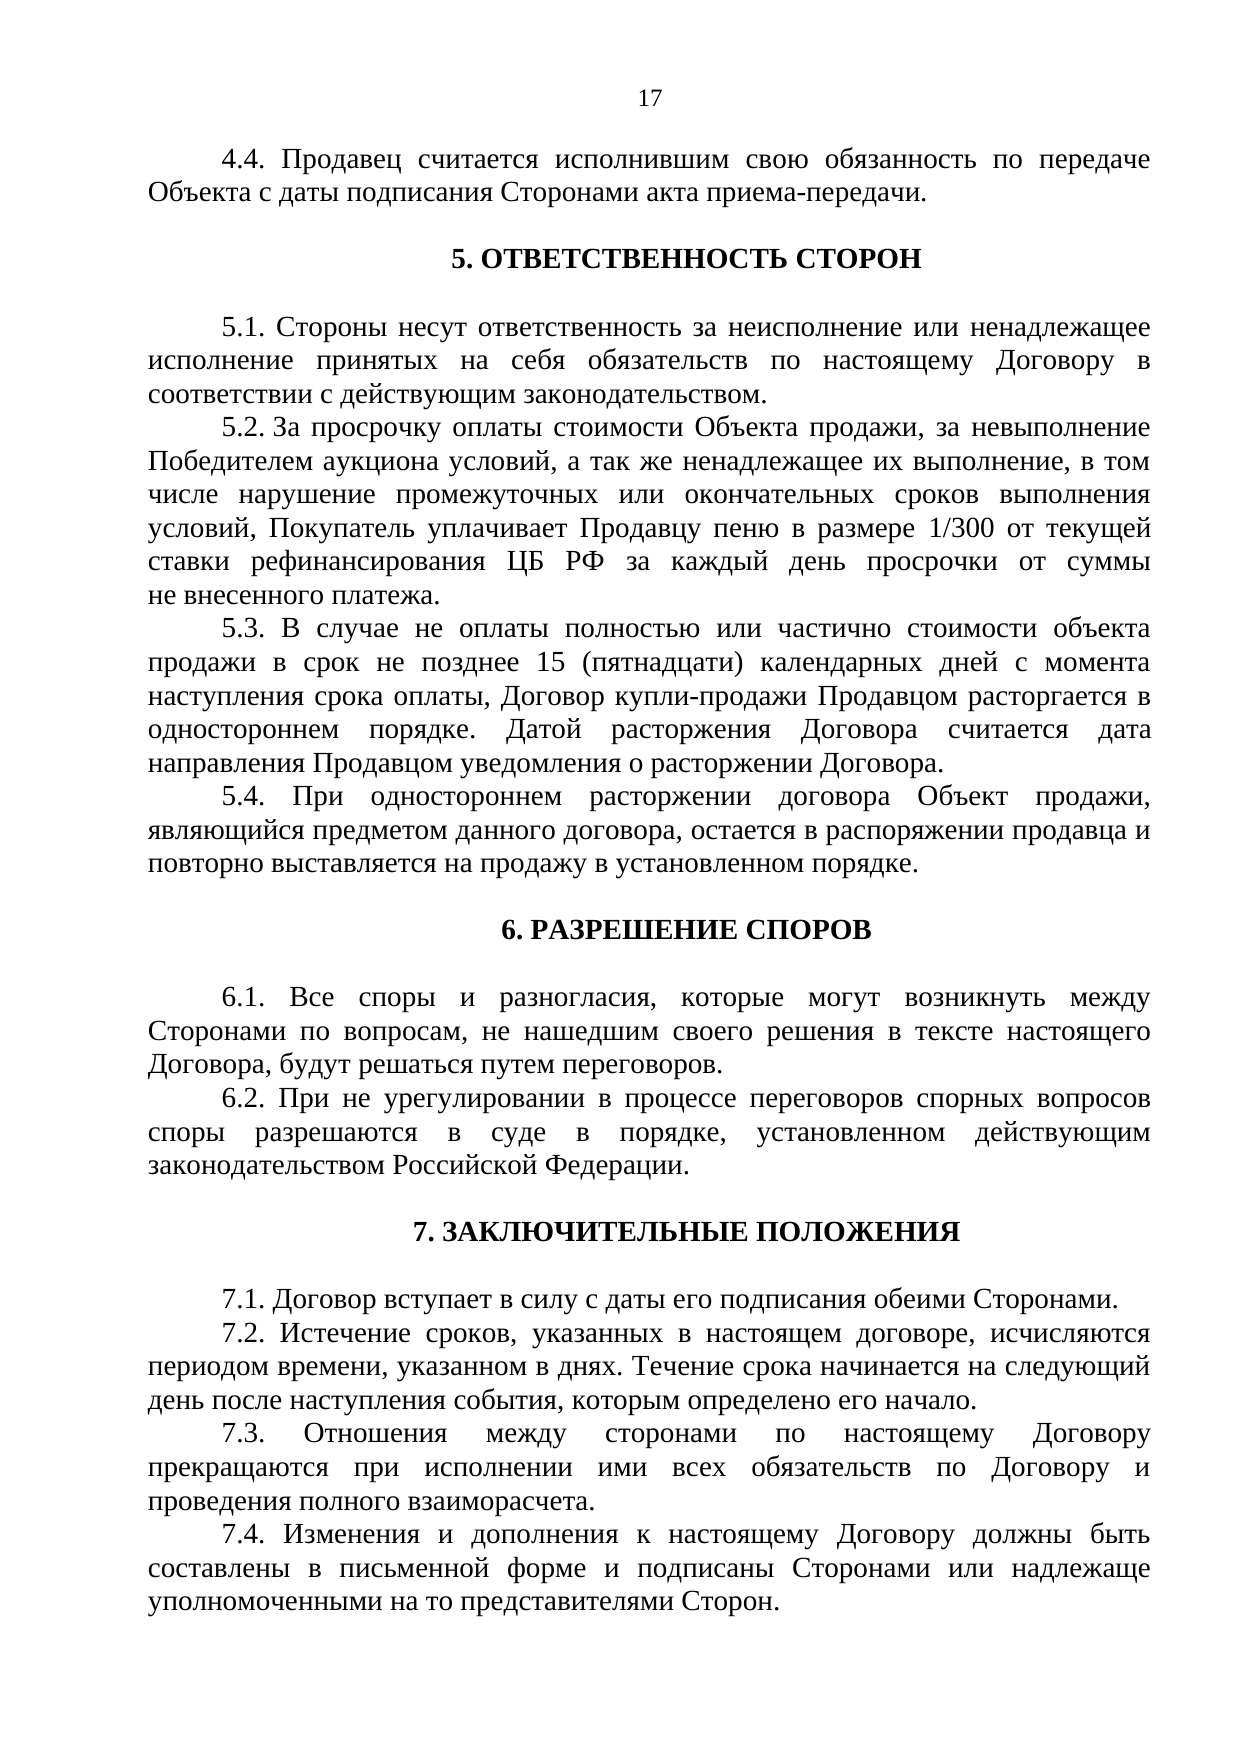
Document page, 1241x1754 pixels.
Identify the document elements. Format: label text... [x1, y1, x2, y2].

text 6.2. При не урегулировании в процессе переговоров спорных вопросов споры разрешаются в суде в порядке, установленном действующим законодательством Российской Федерации. [148, 1080, 1152, 1181]
text 6. РАЗРЕШЕНИЕ СПОРОВ [148, 912, 1152, 946]
text 5.2. За просрочку оплаты стоимости Объекта продажи, за невыполнение Победителем аукциона условий, а так же ненадлежащее их выполнение, в том числе нарушение промежуточных или окончательных сроков выполнения условий, Покупатель уплачивает Продавцу пеню в размере 1/300 от текущей ставки рефинансирования ЦБ РФ за каждый день просрочки от суммы не внесенного платежа. [148, 409, 1152, 611]
text 7.1. Договор вступает в силу с даты его подписания обеими Сторонами. [148, 1281, 1152, 1315]
text 5.3. В случае не оплаты полностью или частично стоимости объекта продажи в срок не позднее 15 (пятнадцати) календарных дней с момента наступления срока оплаты, Договор купли-продажи Продавцом расторгается в одностороннем порядке. Датой расторжения Договора считается дата направления Продавцом уведомления о расторжении Договора. [148, 611, 1152, 778]
text 7.3. Отношения между сторонами по настоящему Договору прекращаются при исполнении ими всех обязательств по Договору и проведения полного взаиморасчета. [148, 1416, 1152, 1516]
text 7. ЗАКЛЮЧИТЕЛЬНЫЕ ПОЛОЖЕНИЯ [148, 1214, 1152, 1248]
text 5.4. При одностороннем расторжении договора Объект продажи, являющийся предметом данного договора, остается в распоряжении продавца и повторно выставляется на продажу в установленном порядке. [148, 778, 1152, 879]
text 5.1. Стороны несут ответственность за неисполнение или ненадлежащее исполнение принятых на себя обязательств по настоящему Договору в соответствии с действующим законодательством. [148, 309, 1152, 409]
text 5. ОТВЕТСТВЕННОСТЬ СТОРОН [148, 242, 1152, 275]
text 6.1. Все споры и разногласия, которые могут возникнуть между Сторонами по вопросам, не нашедшим своего решения в тексте настоящего Договора, будут решаться путем переговоров. [148, 979, 1152, 1080]
text 7.2. Истечение сроков, указанных в настоящем договоре, исчисляются периодом времени, указанном в днях. Течение срока начинается на следующий день после наступления события, которым определено его начало. [148, 1315, 1152, 1416]
text 4.4. Продавец считается исполнившим свою обязанность по передаче Объекта с даты подписания Сторонами акта приема-передачи. [148, 141, 1152, 208]
text 7.4. Изменения и дополнения к настоящему Договору должны быть составлены в письменной форме и подписаны Сторонами или надлежаще уполномоченными на то представителями Сторон. [148, 1516, 1152, 1617]
